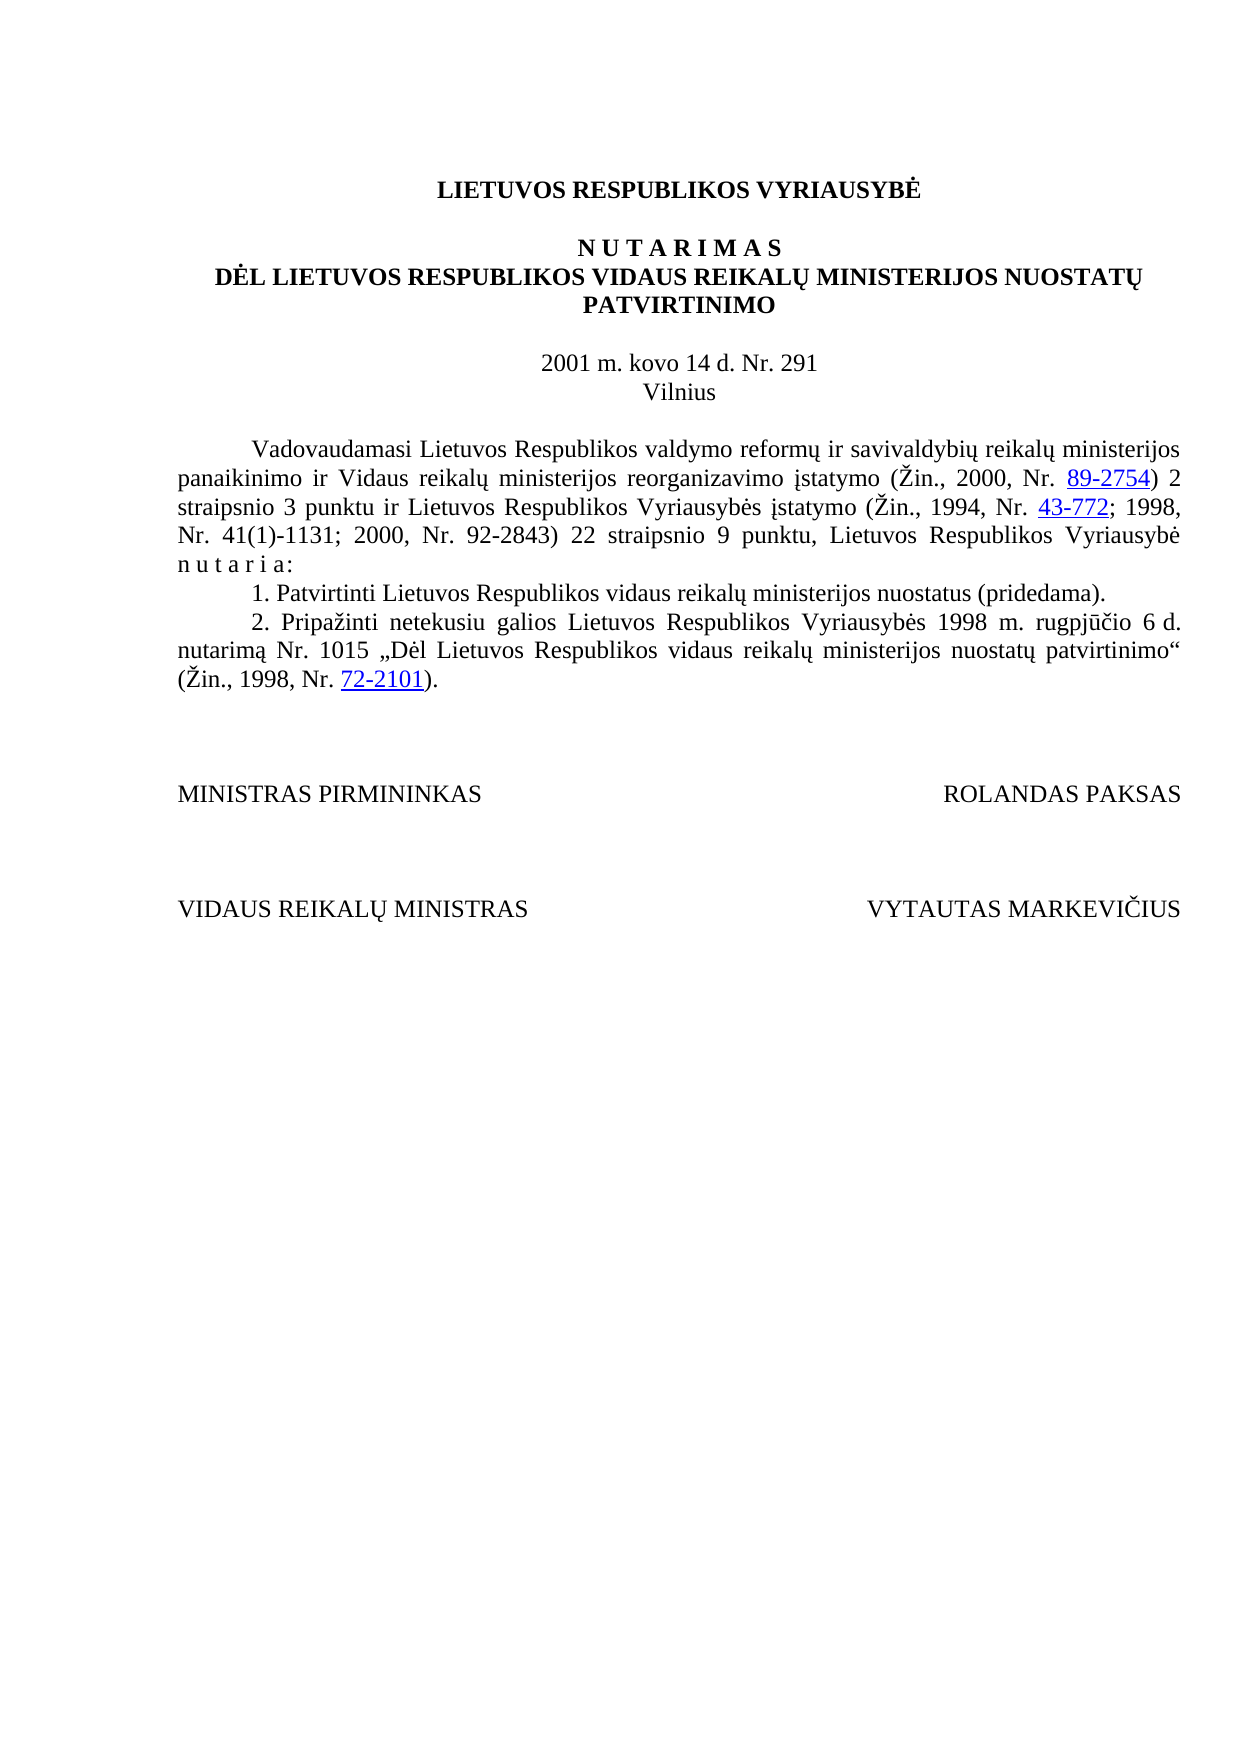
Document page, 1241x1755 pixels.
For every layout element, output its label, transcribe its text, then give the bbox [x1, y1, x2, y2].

text Ministras Pirmininkas Rolandas Paksas [177, 779, 1181, 808]
text N U T A R I M A S [177, 233, 1181, 262]
text Vadovaudamasi Lietuvos Respublikos valdymo reformų ir savivaldybių reikalų ministerijos panaikinimo ir Vidaus reikalų ministerijos reorganizavimo įstatymo (Žin., 2000, Nr. 89-2754) 2 straipsnio 3 punktu ir Lietuvos Respublikos Vyriausybės įstatymo (Žin., 1994, Nr. 43-772; 1998, Nr. 41(1)-1131; 2000, Nr. 92-2843) 22 straipsnio 9 punktu, Lietuvos Respublikos Vyriausybė nutaria: [177, 434, 1181, 578]
text Vidaus reikalų ministras Vytautas Markevičius [177, 894, 1181, 923]
text 2. Pripažinti netekusiu galios Lietuvos Respublikos Vyriausybės 1998 m. rugpjūčio 6 d. nutarimą Nr. 1015 „Dėl Lietuvos Respublikos vidaus reikalų ministerijos nuostatų patvirtinimo“ (Žin., 1998, Nr. 72-2101). [177, 607, 1181, 693]
text DĖL LIETUVOS RESPUBLIKOS VIDAUS REIKALŲ MINISTERIJOS NUOSTATŲ PATVIRTINIMO [177, 262, 1181, 319]
text 2001 m. kovo 14 d. Nr. 291 [177, 348, 1181, 377]
text LIETUVOS RESPUBLIKOS VYRIAUSYBĖ [177, 176, 1181, 204]
text 1. Patvirtinti Lietuvos Respublikos vidaus reikalų ministerijos nuostatus (pridedama). [177, 578, 1181, 607]
text Vilnius [177, 377, 1181, 406]
